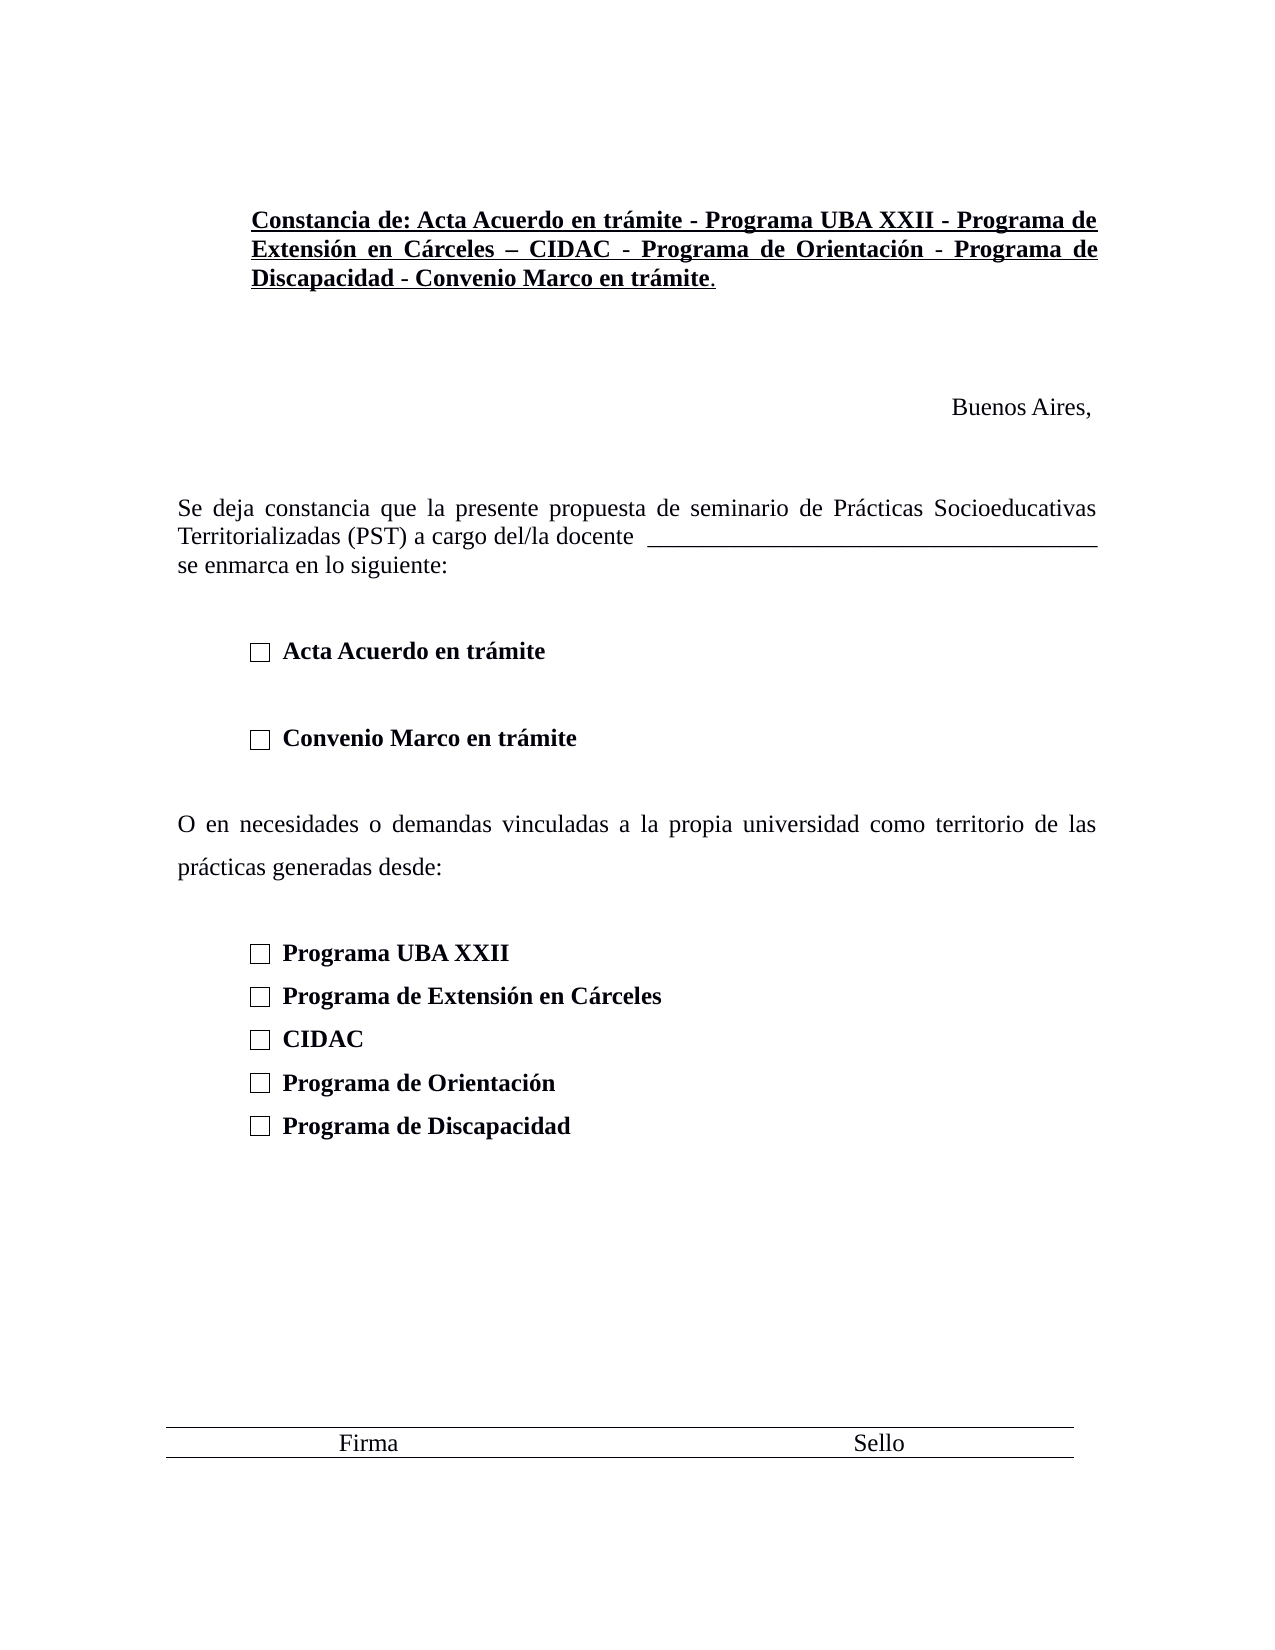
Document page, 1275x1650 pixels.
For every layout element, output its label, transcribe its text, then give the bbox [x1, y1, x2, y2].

text Constancia de: Acta Acuerdo en trámite - Programa UBA XXII - Programa de [251, 205, 1098, 230]
text Discapacidad - Convenio Marco en trámite. [251, 260, 1098, 291]
table_cell Firma [166, 1428, 571, 1457]
text Programa de Orientación [177, 1068, 1098, 1096]
text Acta Acuerdo en trámite [177, 636, 1098, 665]
text Se deja constancia que la presente propuesta de seminario de Prácticas Socioeducativas Territorializadas (PST) a cargo del/la docente ____________________________________ se enmarca en lo siguiente: [177, 493, 1098, 579]
text Programa de Discapacidad [177, 1111, 1098, 1139]
table_cell [571, 1428, 683, 1457]
text CIDAC [177, 1024, 1098, 1053]
text Programa de Extensión en Cárceles [177, 981, 1098, 1010]
text Convenio Marco en trámite [177, 723, 1098, 751]
table_header [166, 1398, 571, 1427]
text Programa UBA XXII [177, 938, 1098, 967]
table_header [684, 1398, 1074, 1427]
table_header [571, 1398, 683, 1427]
text Extensión en Cárceles – CIDAC - Programa de Orientación - Programa de [251, 232, 1098, 259]
table_cell Sello [684, 1428, 1074, 1457]
text Buenos Aires, [177, 392, 1098, 421]
text O en necesidades o demandas vinculadas a la propia universidad como territorio de las prácticas generadas desde: [177, 809, 1098, 881]
